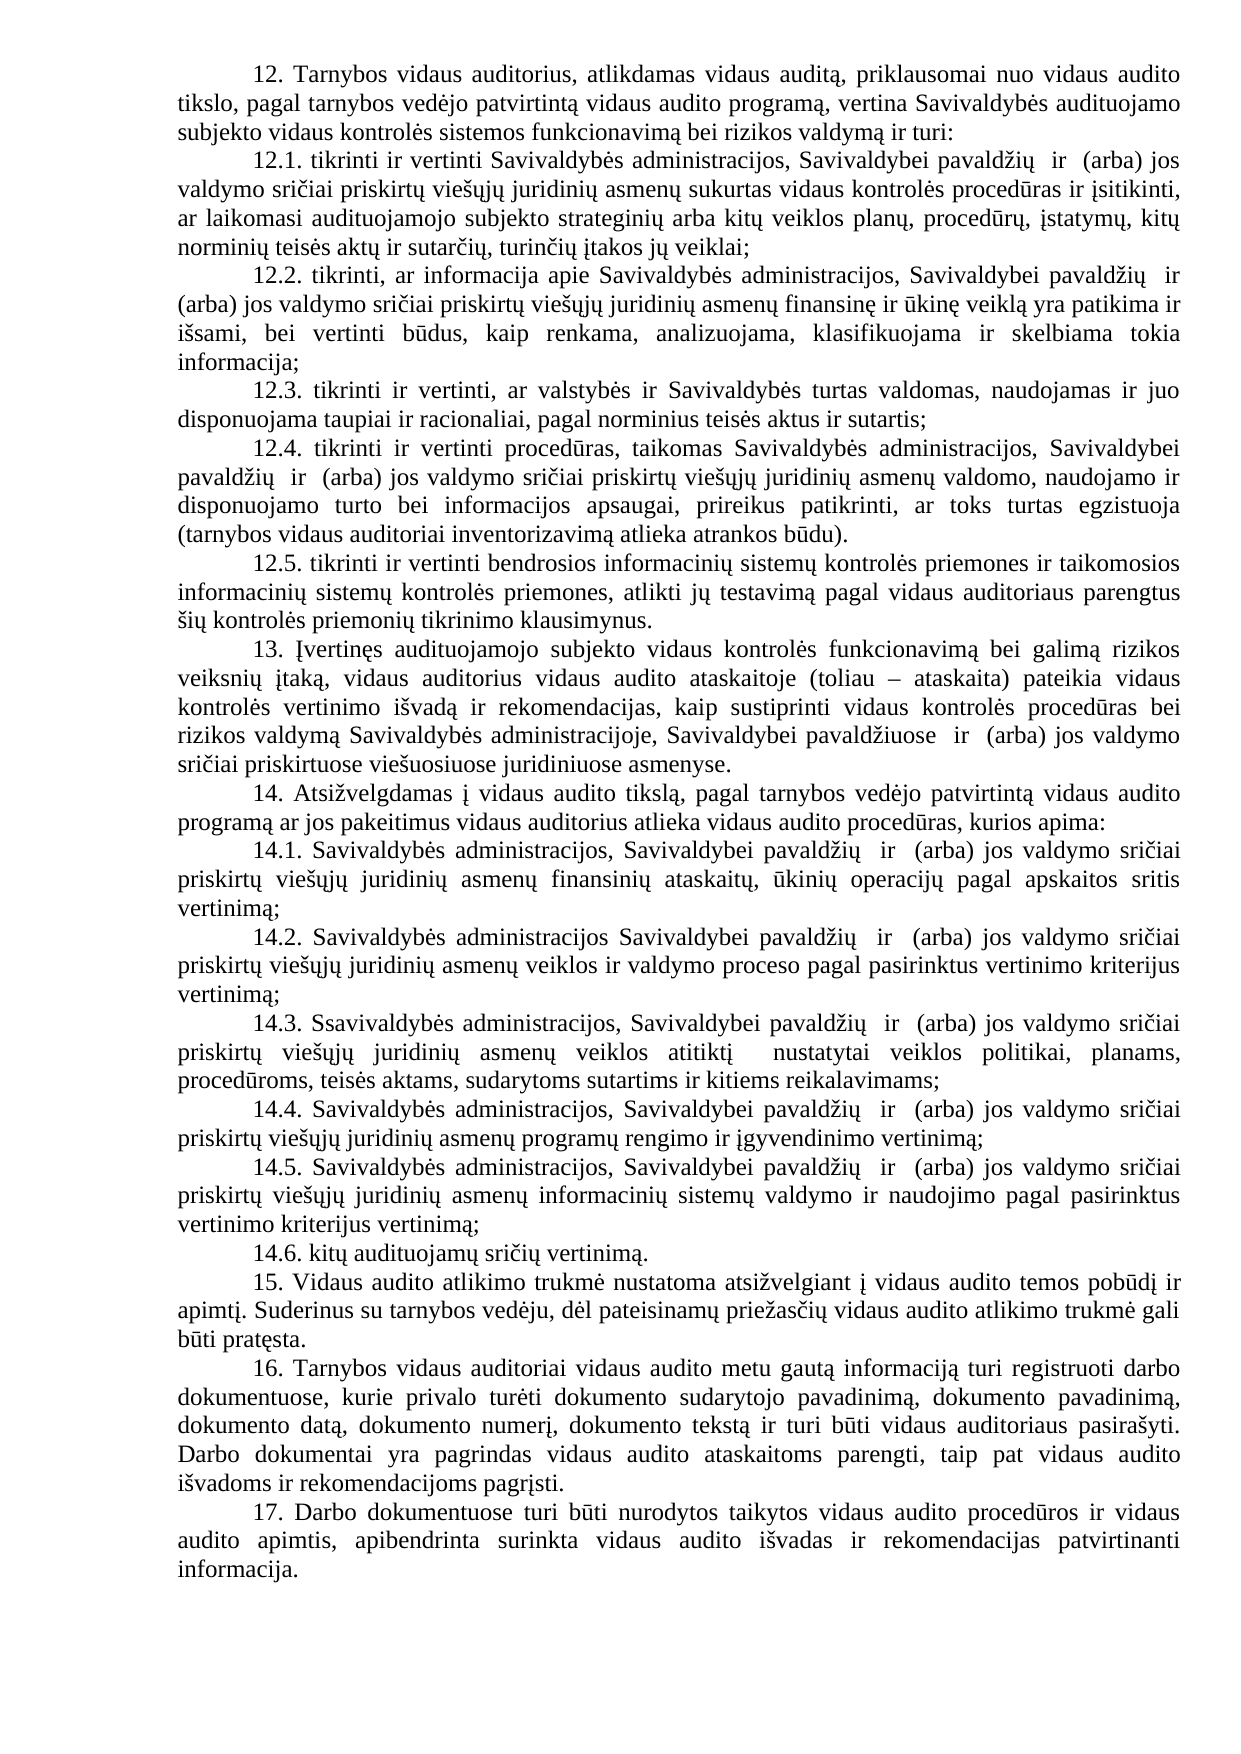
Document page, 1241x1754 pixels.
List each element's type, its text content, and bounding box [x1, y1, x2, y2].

text 14.4. Savivaldybės administracijos, Savivaldybei pavaldžių ir (arba) jos valdymo sričiai priskirtų viešųjų juridinių asmenų programų rengimo ir įgyvendinimo vertinimą; [177, 1094, 1181, 1152]
text 14.3. Ssavivaldybės administracijos, Savivaldybei pavaldžių ir (arba) jos valdymo sričiai priskirtų viešųjų juridinių asmenų veiklos atitiktį nustatytai veiklos politikai, planams, procedūroms, teisės aktams, sudarytoms sutartims ir kitiems reikalavimams; [177, 1008, 1181, 1094]
text 14.2. Savivaldybės administracijos Savivaldybei pavaldžių ir (arba) jos valdymo sričiai priskirtų viešųjų juridinių asmenų veiklos ir valdymo proceso pagal pasirinktus vertinimo kriterijus vertinimą; [177, 922, 1181, 1008]
text 14.5. Savivaldybės administracijos, Savivaldybei pavaldžių ir (arba) jos valdymo sričiai priskirtų viešųjų juridinių asmenų informacinių sistemų valdymo ir naudojimo pagal pasirinktus vertinimo kriterijus vertinimą; [177, 1152, 1181, 1238]
text 14. Atsižvelgdamas į vidaus audito tikslą, pagal tarnybos vedėjo patvirtintą vidaus audito programą ar jos pakeitimus vidaus auditorius atlieka vidaus audito procedūras, kurios apima: [177, 778, 1181, 835]
text 16. Tarnybos vidaus auditoriai vidaus audito metu gautą informaciją turi registruoti darbo dokumentuose, kurie privalo turėti dokumento sudarytojo pavadinimą, dokumento pavadinimą, dokumento datą, dokumento numerį, dokumento tekstą ir turi būti vidaus auditoriaus pasirašyti. Darbo dokumentai yra pagrindas vidaus audito ataskaitoms parengti, taip pat vidaus audito išvadoms ir rekomendacijoms pagrįsti. [177, 1353, 1181, 1497]
text 12.5. tikrinti ir vertinti bendrosios informacinių sistemų kontrolės priemones ir taikomosios informacinių sistemų kontrolės priemones, atlikti jų testavimą pagal vidaus auditoriaus parengtus šių kontrolės priemonių tikrinimo klausimynus. [177, 548, 1181, 634]
text 13. Įvertinęs audituojamojo subjekto vidaus kontrolės funkcionavimą bei galimą rizikos veiksnių įtaką, vidaus auditorius vidaus audito ataskaitoje (toliau – ataskaita) pateikia vidaus kontrolės vertinimo išvadą ir rekomendacijas, kaip sustiprinti vidaus kontrolės procedūras bei rizikos valdymą Savivaldybės administracijoje, Savivaldybei pavaldžiuose ir (arba) jos valdymo sričiai priskirtuose viešuosiuose juridiniuose asmenyse. [177, 634, 1181, 778]
text 12.1. tikrinti ir vertinti Savivaldybės administracijos, Savivaldybei pavaldžių ir (arba) jos valdymo sričiai priskirtų viešųjų juridinių asmenų sukurtas vidaus kontrolės procedūras ir įsitikinti, ar laikomasi audituojamojo subjekto strateginių arba kitų veiklos planų, procedūrų, įstatymų, kitų norminių teisės aktų ir sutarčių, turinčių įtakos jų veiklai; [177, 145, 1181, 260]
text 14.6. kitų audituojamų sričių vertinimą. [177, 1238, 1181, 1267]
text 12.3. tikrinti ir vertinti, ar valstybės ir Savivaldybės turtas valdomas, naudojamas ir juo disponuojama taupiai ir racionaliai, pagal norminius teisės aktus ir sutartis; [177, 375, 1181, 433]
text 12.2. tikrinti, ar informacija apie Savivaldybės administracijos, Savivaldybei pavaldžių ir (arba) jos valdymo sričiai priskirtų viešųjų juridinių asmenų finansinę ir ūkinę veiklą yra patikima ir išsami, bei vertinti būdus, kaip renkama, analizuojama, klasifikuojama ir skelbiama tokia informacija; [177, 260, 1181, 375]
text 15. Vidaus audito atlikimo trukmė nustatoma atsižvelgiant į vidaus audito temos pobūdį ir apimtį. Suderinus su tarnybos vedėju, dėl pateisinamų priežasčių vidaus audito atlikimo trukmė gali būti pratęsta. [177, 1267, 1181, 1353]
text 17. Darbo dokumentuose turi būti nurodytos taikytos vidaus audito procedūros ir vidaus audito apimtis, apibendrinta surinkta vidaus audito išvadas ir rekomendacijas patvirtinanti informacija. [177, 1497, 1181, 1583]
text 12. Tarnybos vidaus auditorius, atlikdamas vidaus auditą, priklausomai nuo vidaus audito tikslo, pagal tarnybos vedėjo patvirtintą vidaus audito programą, vertina Savivaldybės audituojamo subjekto vidaus kontrolės sistemos funkcionavimą bei rizikos valdymą ir turi: [177, 59, 1181, 145]
text 14.1. Savivaldybės administracijos, Savivaldybei pavaldžių ir (arba) jos valdymo sričiai priskirtų viešųjų juridinių asmenų finansinių ataskaitų, ūkinių operacijų pagal apskaitos sritis vertinimą; [177, 835, 1181, 922]
text 12.4. tikrinti ir vertinti procedūras, taikomas Savivaldybės administracijos, Savivaldybei pavaldžių ir (arba) jos valdymo sričiai priskirtų viešųjų juridinių asmenų valdomo, naudojamo ir disponuojamo turto bei informacijos apsaugai, prireikus patikrinti, ar toks turtas egzistuoja (tarnybos vidaus auditoriai inventorizavimą atlieka atrankos būdu). [177, 433, 1181, 548]
